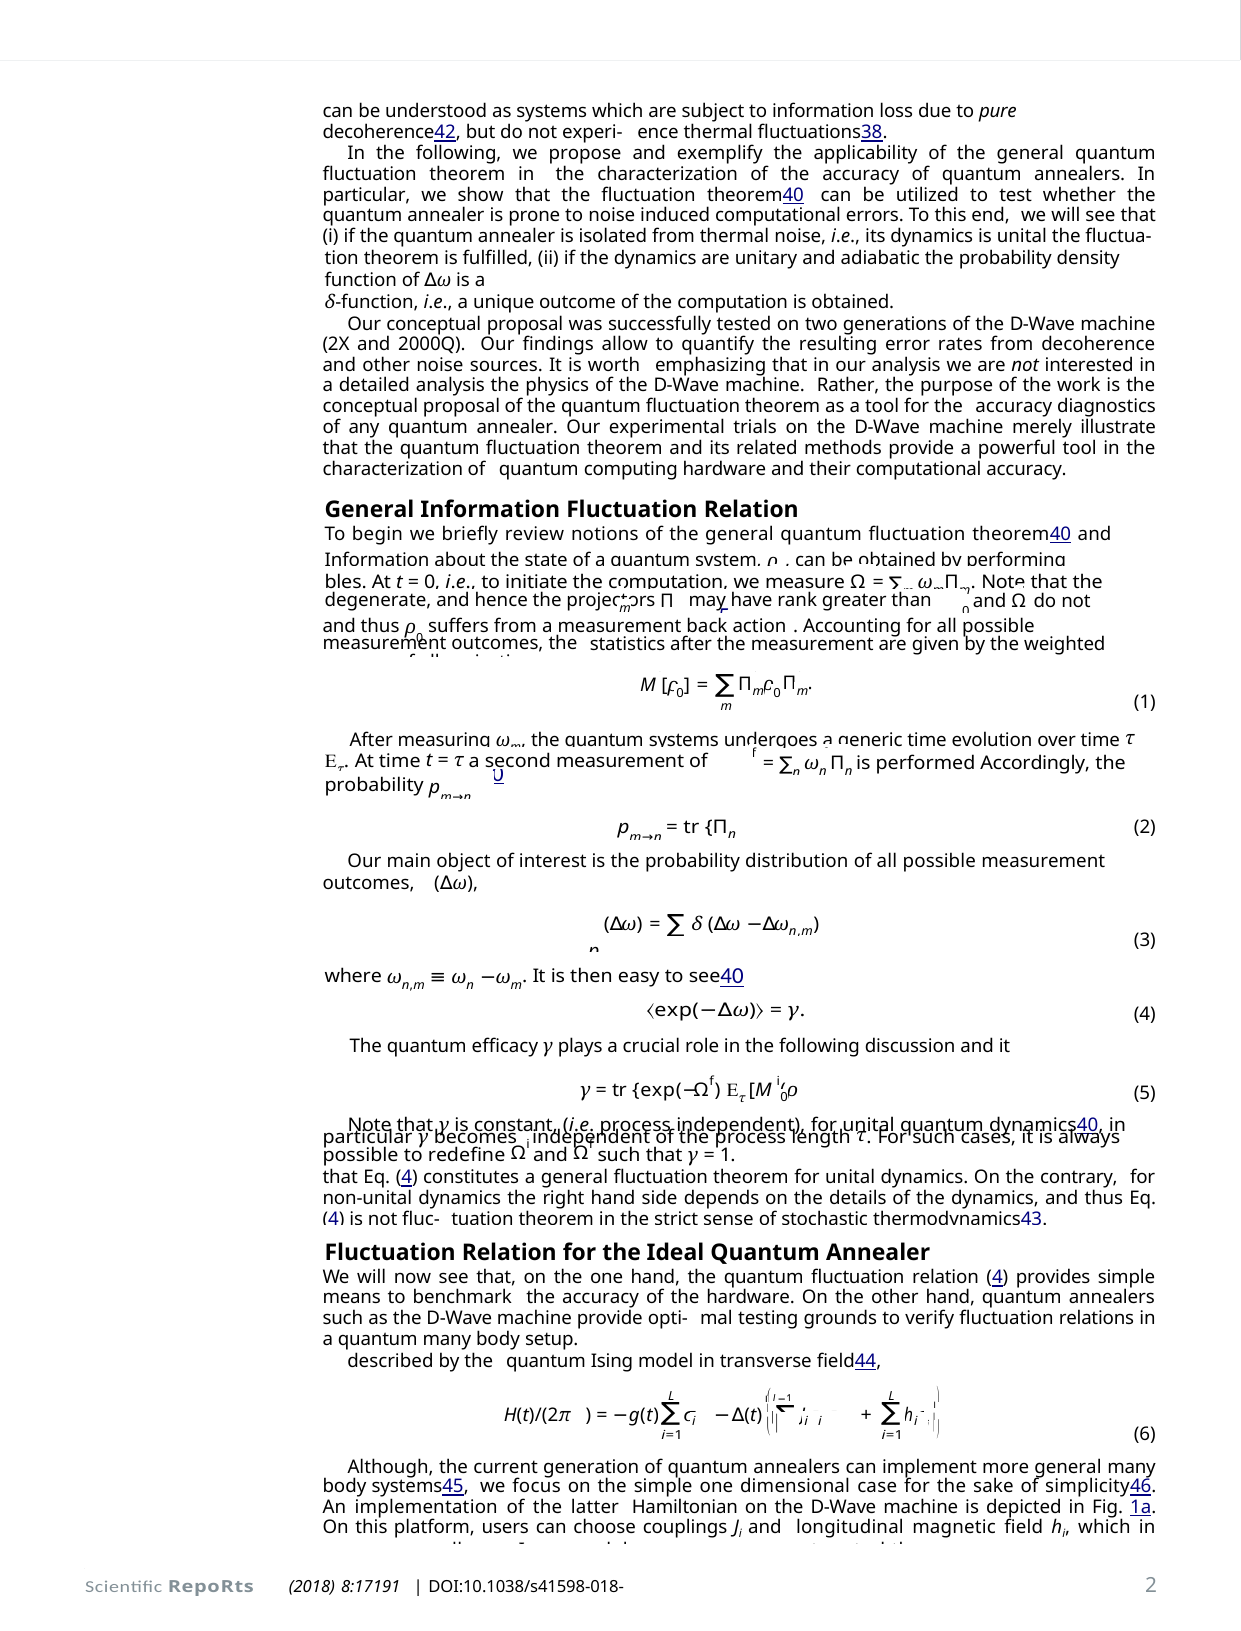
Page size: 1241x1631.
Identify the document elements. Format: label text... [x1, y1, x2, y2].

text z [930, 1395, 938, 1402]
text Thus, one could say that Eq. (4) constitutes a general fluctuation theorem for unital dynamics. On the contrary, for non-unital dynamics the right hand side depends on the details of the dynamics, and thus Eq. (4) is not fluc- tuation theorem in the strict sense of stochastic thermodynamics43. [322, 1167, 1156, 1224]
text General Information Fluctuation Relation [324, 498, 1158, 522]
text f [751, 744, 757, 761]
text m [752, 682, 764, 698]
text ∑ [661, 1401, 684, 1425]
text where ωn,m ≡ ωn − ωm. It is then easy to see40 [324, 962, 1044, 989]
text M [ρ ] = [640, 672, 711, 696]
text and thus ρ0 suffers from a measurement back action . Accounting for all possible measurement outcomes, the statistics after the measurement are given by the weighted average of all projections, [322, 616, 1156, 656]
text  [768, 1404, 776, 1412]
text ∑ [775, 1401, 798, 1412]
text Fluctuation Relation for the Ideal Quantum Annealer [324, 1242, 1157, 1266]
text i [692, 1412, 697, 1428]
text pm→n = tr {Πn τ[Πmρ0Πm]}. [617, 810, 839, 840]
text Our main object of interest is the probability distribution of all possible measurement outcomes, (∆ω), [322, 850, 1157, 893]
text γ = tr {exp(−Ωf) τ [M i(ρ )exp(Ωi)]}. [580, 1073, 875, 1103]
text 2 [1145, 1573, 1158, 1598]
text probability pm→n reads [324, 771, 494, 800]
text  [936, 1420, 945, 1442]
text degenerate, and hence the projectors Π may have rank greater than one. Typically ρ [324, 589, 965, 613]
text ∑ [715, 671, 738, 698]
text 0 [773, 684, 781, 701]
text tion theorem is fulfilled, (ii) if the dynamics are unitary and adiabatic the probability density function of ∆ω is a [324, 247, 1158, 291]
text (5) [1133, 1082, 1157, 1104]
text L [888, 1387, 897, 1401]
text = ∑n ωn Πn is performed Accordingly, the transition [763, 748, 1157, 775]
text We will now see that, on the one hand, the quantum fluctuation relation (4) provides simple means to benchmark the accuracy of the hardware. On the other hand, quantum annealers such as the D-Wave machine provide opti- mal testing grounds to verify fluctuation relations in a quantum many body setup. [322, 1267, 1156, 1350]
text (2018) 8:17191 | DOI:10.1038/s41598-018-35264-z [288, 1577, 635, 1598]
text 〈exp(−∆ω)〉 = γ. [407, 989, 1044, 1023]
text i=1 [881, 1425, 905, 1443]
text The quantum efficacy γ plays a crucial role in the following discussion and it can be written as [349, 1032, 1044, 1059]
text Our conceptual proposal was successfully tested on two generations of the D-Wave machine (2X and 2000Q). Our findings allow to quantify the resulting error rates from decoherence and other noise sources. It is worth emphasizing that in our analysis we are not interested in a detailed analysis the physics of the D-Wave machine. Rather, the purpose of the work is the conceptual proposal of the quantum fluctuation theorem as a tool for the accuracy diagnostics of any quantum annealer. Our experimental trials on the D-Wave machine merely illustrate that the quantum fluctuation theorem and its related methods provide a powerful tool in the characterization of quantum computing hardware and their computational accuracy. [322, 314, 1156, 481]
text Scientific RepoRts | [85, 1577, 263, 1598]
text m [797, 682, 809, 698]
text δ-function, i.e., a unique outcome of the computation is obtained. [324, 291, 1158, 313]
text In the following, we propose and exemplify the applicability of the general quantum fluctuation theorem in the characterization of the accuracy of quantum annealers. In particular, we show that the fluctuation theorem40 can be utilized to test whether the quantum annealer is prone to noise induced computational errors. To this end, we will see that (i) if the quantum annealer is isolated from thermal noise, i.e., its dynamics is unital the fluctua- [322, 143, 1156, 247]
text H(t)/(2π) = −g(t) σ − ∆(t) Jσ σ + h σ . [503, 1402, 658, 1426]
text  [936, 1386, 945, 1402]
text (4) [1133, 1003, 1157, 1025]
text τ. At time t = τ a second measurement of observable Ω [324, 747, 753, 774]
text (2) [1134, 816, 1158, 838]
text Note that γ is constant, (i.e. process independent), for unital quantum dynamics40, in particular γ becomes independent of the process length τ. For such cases, it is always possible to redefine Ωi and Ωf such that γ = 1. [322, 1120, 1156, 1166]
text Although, the current generation of quantum annealers can implement more general many body systems45, we focus on the simple one dimensional case for the sake of simplicity46. An implementation of the latter Hamiltonian on the D-Wave machine is depicted in Fig. 1a. On this platform, users can choose couplings Ji and longitudinal magnetic field hi, which in our case are all zero. In general, however, one can not control the [322, 1457, 1156, 1544]
text  i=1 [766, 1412, 799, 1444]
text 0 [676, 684, 684, 701]
text f f [823, 744, 848, 748]
text After measuring ωm, the quantum systems undergoes a generic time evolution over time τ which we denote by [349, 724, 1158, 752]
text and Ω do not commute, [973, 589, 1157, 613]
text i i i+1 [804, 1411, 858, 1429]
text (3) [1134, 928, 1158, 951]
text Π . [782, 672, 815, 694]
text H(t)/(2π) = −g(t) σ − ∆(t) Jσ σ + h σ . [798, 1402, 879, 1426]
text can be understood as systems which are subject to information loss due to pure decoherence42, but do not experi- ence thermal fluctuations38. [322, 101, 1156, 143]
text (∆ω) = ∑ δ (∆ω − ∆ωn,m) pm→n , [588, 908, 866, 952]
text Π ρ [738, 672, 776, 694]
text ∑ [881, 1401, 905, 1425]
text 40 [494, 769, 506, 785]
text i  [926, 1408, 945, 1436]
text (6) [1133, 1423, 1157, 1445]
text bles. At t = 0, i.e., to initiate the computation, we measure Ω = ∑m ωmΠm. Note that the eigenvalues ωm can be [324, 566, 1157, 595]
text H(t)/(2π) = −g(t) σ − ∆(t) Jσ σ + h σ . [684, 1402, 773, 1426]
text To begin we briefly review notions of the general quantum fluctuation theorem40 and establish notations. [324, 522, 1158, 546]
text (1) [1134, 690, 1158, 713]
text m [619, 599, 631, 613]
text L−1 [766, 1386, 801, 1402]
text To this end, we will assume for the remainder of the discussion that the quantum system is described by the quantum Ising model in transverse field44, [322, 1350, 1156, 1373]
text m [720, 698, 738, 713]
text Information about the state of a quantum system, ρ0, can be obtained by performing measurements of observa- [324, 545, 1157, 566]
text i=1 [661, 1425, 684, 1443]
text i [914, 1412, 928, 1428]
text L [668, 1387, 677, 1401]
text 40 [495, 769, 501, 780]
text 0 [962, 602, 970, 613]
text 0 [780, 1089, 788, 1105]
